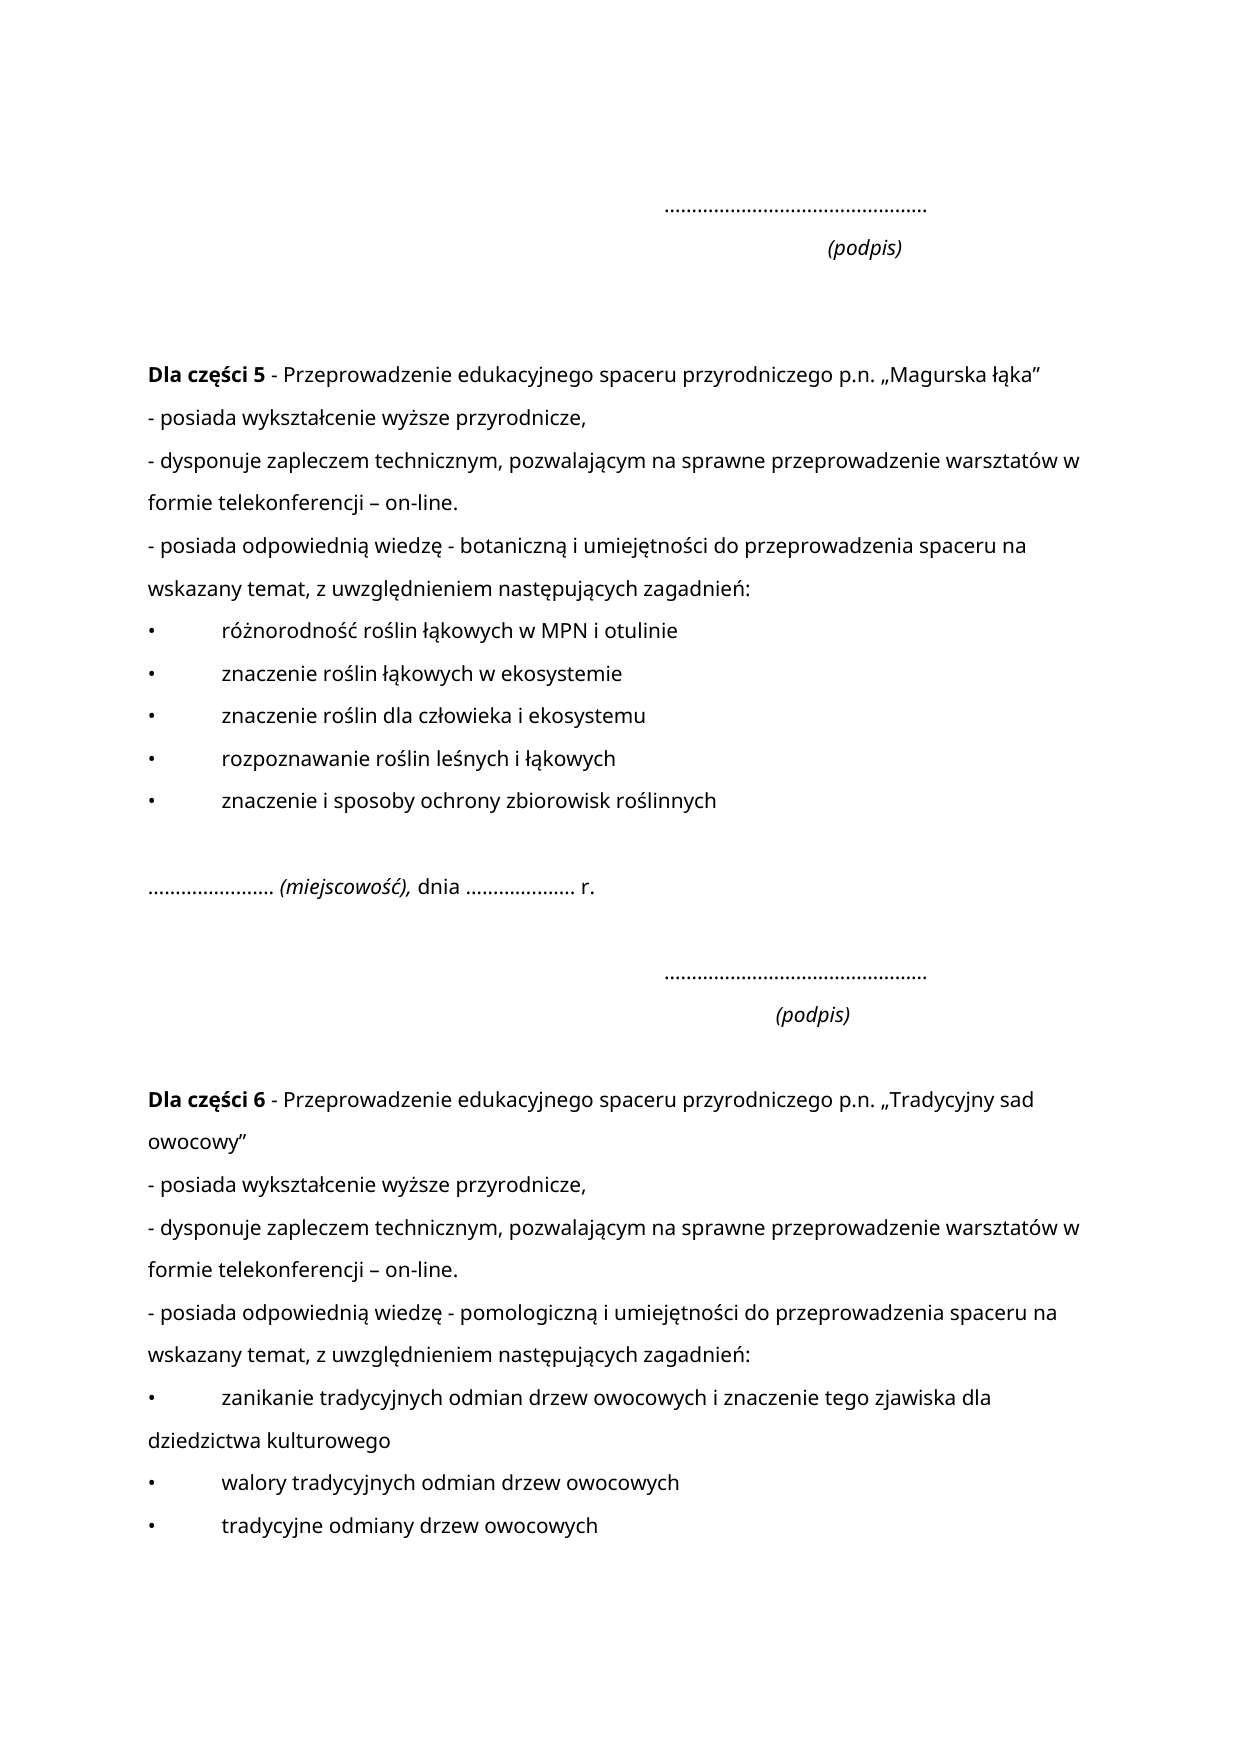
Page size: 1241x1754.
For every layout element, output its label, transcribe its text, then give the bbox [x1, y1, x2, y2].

text • znaczenie i sposoby ochrony zbiorowisk roślinnych [148, 787, 1093, 815]
text - posiada wykształcenie wyższe przyrodnicze, [148, 1170, 1093, 1198]
text Dla części 5 - Przeprowadzenie edukacyjnego spaceru przyrodniczego p.n. „Magurska łąka” [148, 361, 1066, 389]
text • znaczenie roślin łąkowych w ekosystemie [148, 659, 1093, 687]
text ………………………………………… [148, 190, 1093, 219]
text • walory tradycyjnych odmian drzew owocowych [148, 1468, 1093, 1497]
text (podpis) [148, 1000, 1093, 1028]
text • rozpoznawanie roślin leśnych i łąkowych [148, 744, 1093, 772]
text - dysponuje zapleczem technicznym, pozwalającym na sprawne przeprowadzenie warsztatów w formie telekonferencji – on-line. [148, 446, 1093, 517]
text …………….……. (miejscowość), dnia ………….……. r. [148, 872, 1093, 900]
text • znaczenie roślin dla człowieka i ekosystemu [148, 701, 1093, 730]
text (podpis) [148, 233, 1093, 261]
text • zanikanie tradycyjnych odmian drzew owocowych i znaczenie tego zjawiska dla dziedzictwa kulturowego [148, 1383, 1093, 1454]
text Dla części 6 - Przeprowadzenie edukacyjnego spaceru przyrodniczego p.n. „Tradycyjny sad owocowy” [148, 1085, 1066, 1156]
text - posiada wykształcenie wyższe przyrodnicze, [148, 403, 1093, 432]
text - posiada odpowiednią wiedzę - pomologiczną i umiejętności do przeprowadzenia spaceru na wskazany temat, z uwzględnieniem następujących zagadnień: [148, 1298, 1093, 1369]
text ………………………………………… [148, 957, 1093, 986]
text - posiada odpowiednią wiedzę - botaniczną i umiejętności do przeprowadzenia spaceru na wskazany temat, z uwzględnieniem następujących zagadnień: [148, 531, 1093, 602]
text • różnorodność roślin łąkowych w MPN i otulinie [148, 616, 1093, 645]
text • tradycyjne odmiany drzew owocowych [148, 1511, 1093, 1539]
text - dysponuje zapleczem technicznym, pozwalającym na sprawne przeprowadzenie warsztatów w formie telekonferencji – on-line. [148, 1213, 1093, 1284]
